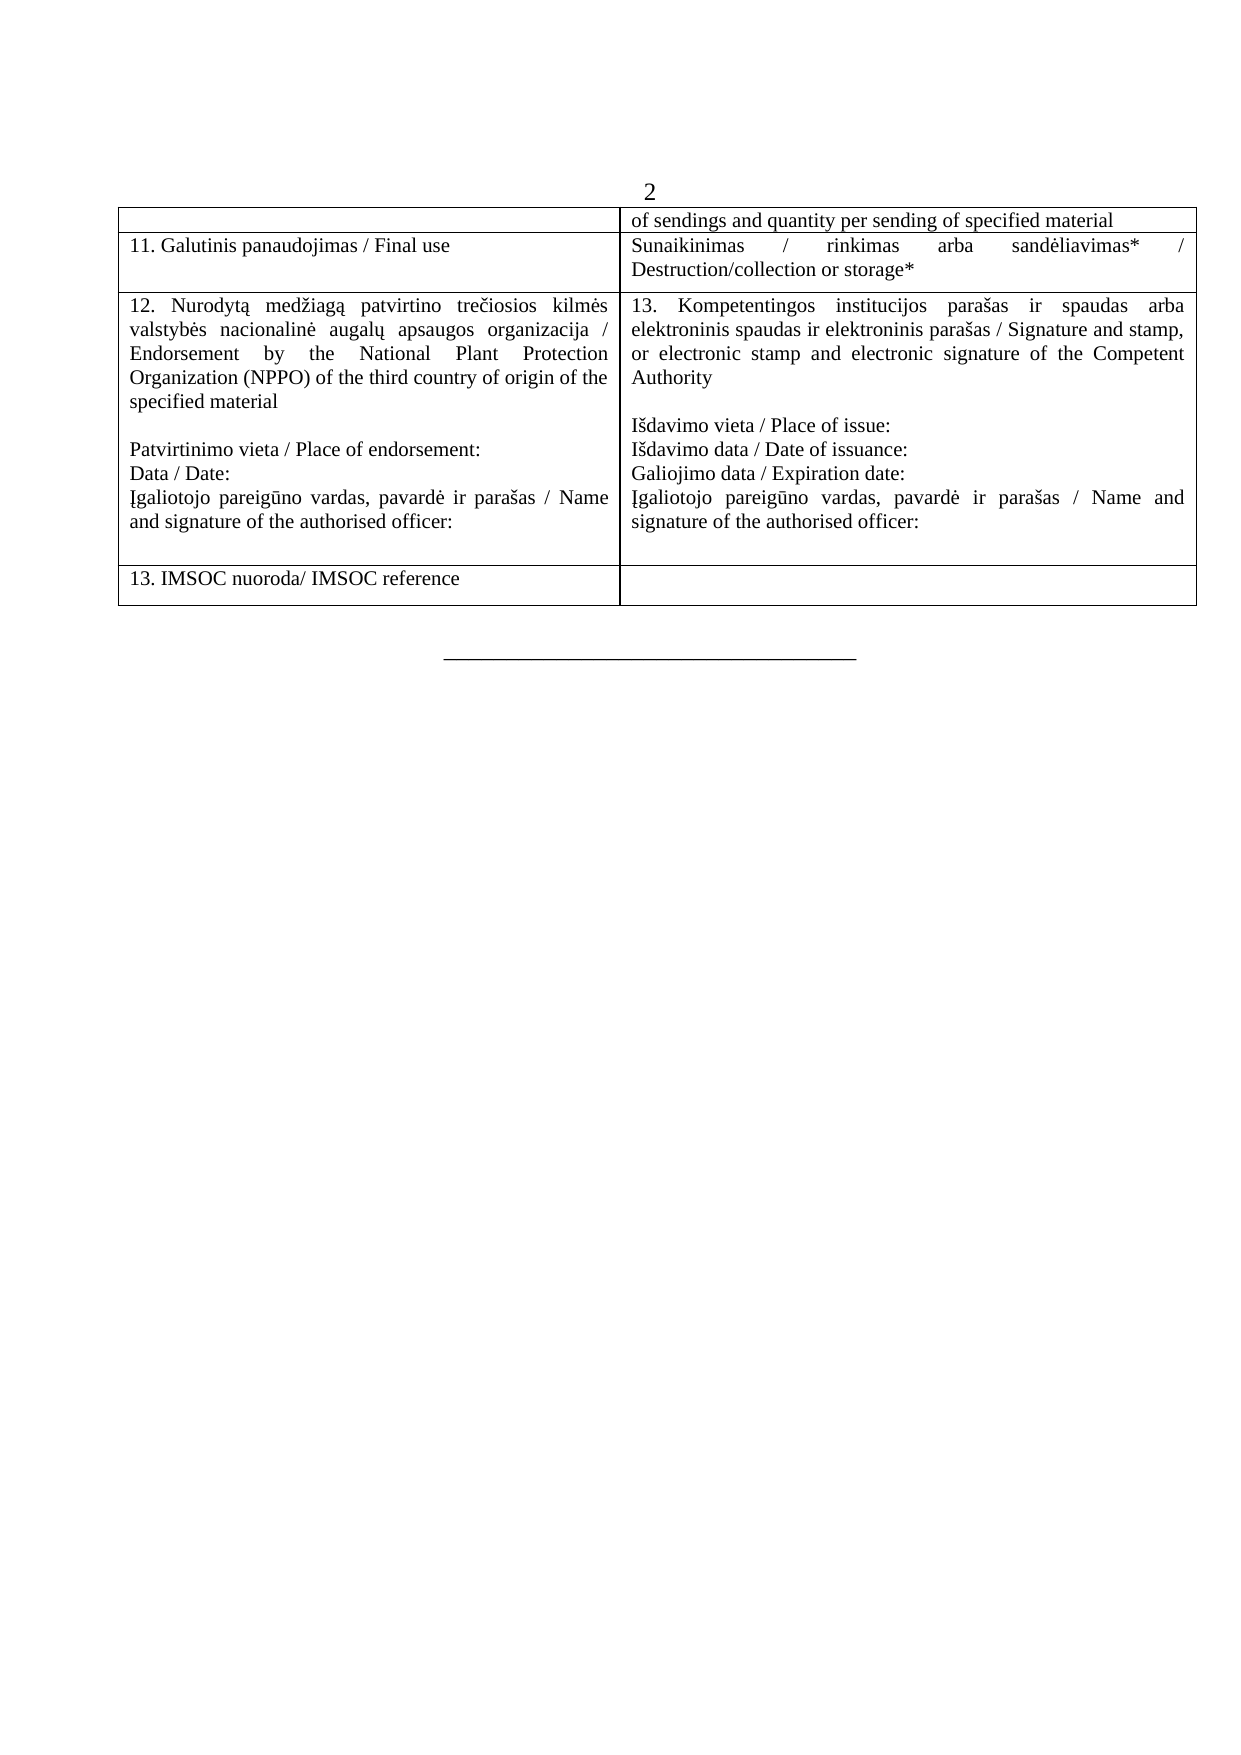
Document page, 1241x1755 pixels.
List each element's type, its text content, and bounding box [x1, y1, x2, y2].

table_cell [119, 208, 619, 232]
table_cell 13. Kompetentingos institucijos parašas ir spaudas arba elektroninis spaudas ir elektroninis parašas / Signature and stamp, or electronic stamp and electronic signature of the Competent Authority Išdavimo vieta / Place of issue: Išdavimo data / Date of issuance: Galiojimo data / Expiration date: Įgaliotojo pareigūno vardas, pavardė ir parašas / Name and signature of the authorised officer: [621, 293, 1196, 565]
table_cell 11. Galutinis panaudojimas / Final use [119, 233, 619, 292]
table_cell [621, 566, 1196, 604]
table_cell of sendings and quantity per sending of specified material [621, 208, 1196, 232]
table_cell 12. Nurodytą medžiagą patvirtino trečiosios kilmės valstybės nacionalinė augalų apsaugos organizacija / Endorsement by the National Plant Protection Organization (NPPO) of the third country of origin of the specified material Patvirtinimo vieta / Place of endorsement: Data / Date: Įgaliotojo pareigūno vardas, pavardė ir parašas / Name and signature of the authorised officer: [119, 293, 619, 565]
table_cell Sunaikinimas / rinkimas arba sandėliavimas* / Destruction/collection or storage* [621, 233, 1196, 292]
text _________________________________ [118, 634, 1181, 663]
table_cell 13. IMSOC nuoroda/ IMSOC reference [119, 566, 619, 604]
